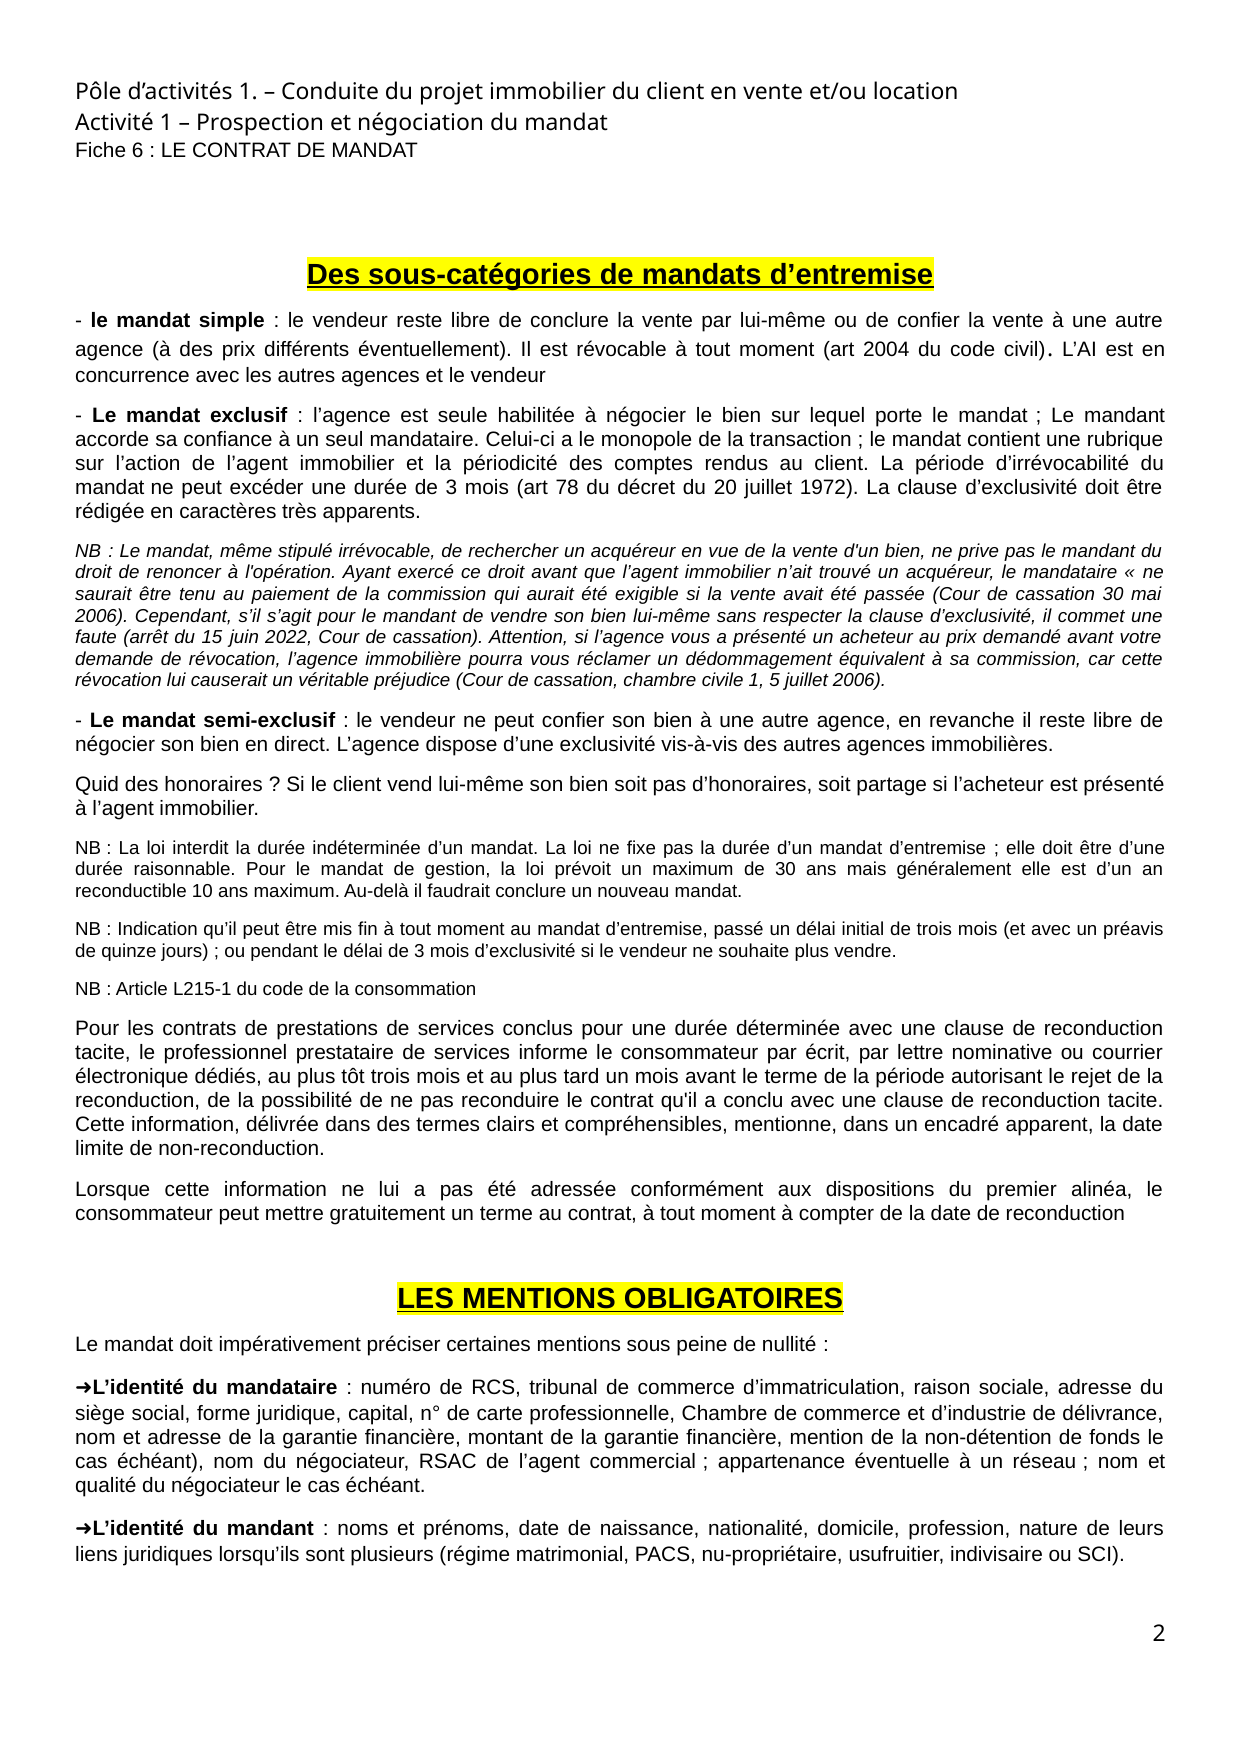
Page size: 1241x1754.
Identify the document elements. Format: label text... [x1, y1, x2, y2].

text - Le mandat semi-exclusif : le vendeur ne peut confier son bien à une autre agence, en revanche il reste libre de négocier son bien en direct. L’agence dispose d’une exclusivité vis-à-vis des autres agences immobilières. [75, 707, 1165, 755]
text Lorsque cette information ne lui a pas été adressée conformément aux dispositions du premier alinéa, le consommateur peut mettre gratuitement un terme au contrat, à tout moment à compter de la date de reconduction [75, 1176, 1165, 1224]
text NB : Indication qu’il peut être mis fin à tout moment au mandat d’entremise, passé un délai initial de trois mois (et avec un préavis de quinze jours) ; ou pendant le délai de 3 mois d’exclusivité si le vendeur ne souhaite plus vendre. [75, 918, 1165, 961]
text Quid des honoraires ? Si le client vend lui-même son bien soit pas d’honoraires, soit partage si l’acheteur est présenté à l’agent immobilier. [75, 772, 1165, 820]
text - le mandat simple : le vendeur reste libre de conclure la vente par lui-même ou de confier la vente à une autre agence (à des prix différents éventuellement). Il est révocable à tout moment (art 2004 du code civil). L’AI est en concurrence avec les autres agences et le vendeur [75, 307, 1165, 387]
text - Le mandat exclusif : l’agence est seule habilitée à négocier le bien sur lequel porte le mandat ; Le mandant accorde sa confiance à un seul mandataire. Celui-ci a le monopole de la transaction ; le mandat contient une rubrique sur l’action de l’agent immobilier et la périodicité des comptes rendus au client. La période d’irrévocabilité du mandat ne peut excéder une durée de 3 mois (art 78 du décret du 20 juillet 1972). La clause d’exclusivité doit être rédigée en caractères très apparents. [75, 403, 1165, 523]
text NB : Le mandat, même stipulé irrévocable, de rechercher un acquéreur en vue de la vente d'un bien, ne prive pas le mandant du droit de renoncer à l'opération. Ayant exercé ce droit avant que l’agent immobilier n’ait trouvé un acquéreur, le mandataire « ne saurait être tenu au paiement de la commission qui aurait été exigible si la vente avait été passée (Cour de cassation 30 mai 2006). Cependant, s’il s’agit pour le mandant de vendre son bien lui-même sans respecter la clause d’exclusivité, il commet une faute (arrêt du 15 juin 2022, Cour de cassation). Attention, si l’agence vous a présenté un acheteur au prix demandé avant votre demande de révocation, l’agence immobilière pourra vous réclamer un dédommagement équivalent à sa commission, car cette révocation lui causerait un véritable préjudice (Cour de cassation, chambre civile 1, 5 juillet 2006). [75, 540, 1165, 691]
text NB : La loi interdit la durée indéterminée d’un mandat. La loi ne fixe pas la durée d’un mandat d’entremise ; elle doit être d’une durée raisonnable. Pour le mandat de gestion, la loi prévoit un maximum de 30 ans mais généralement elle est d’un an reconductible 10 ans maximum. Au-delà il faudrait conclure un nouveau mandat. [75, 837, 1165, 901]
text NB : Article L215-1 du code de la consommation [75, 978, 1165, 999]
text Le mandat doit impérativement préciser certaines mentions sous peine de nullité : [75, 1332, 1165, 1356]
text LES MENTIONS OBLIGATOIRES [75, 1282, 1165, 1315]
text Pour les contrats de prestations de services conclus pour une durée déterminée avec une clause de reconduction tacite, le professionnel prestataire de services informe le consommateur par écrit, par lettre nominative ou courrier électronique dédiés, au plus tôt trois mois et au plus tard un mois avant le terme de la période autorisant le rejet de la reconduction, de la possibilité de ne pas reconduire le contrat qu'il a conclu avec une clause de reconduction tacite. Cette information, délivrée dans des termes clairs et compréhensibles, mentionne, dans un encadré apparent, la date limite de non-reconduction. [75, 1016, 1165, 1160]
text ➜L’identité du mandataire : numéro de RCS, tribunal de commerce d’immatriculation, raison sociale, adresse du siège social, forme juridique, capital, n° de carte professionnelle, Chambre de commerce et d’industrie de délivrance, nom et adresse de la garantie financière, montant de la garantie financière, mention de la non-détention de fonds le cas échéant), nom du négociateur, RSAC de l’agent commercial ; appartenance éventuelle à un réseau ; nom et qualité du négociateur le cas échéant. [75, 1372, 1165, 1497]
text Des sous-catégories de mandats d’entremise [75, 257, 1165, 291]
text ➜L’identité du mandant : noms et prénoms, date de naissance, nationalité, domicile, profession, nature de leurs liens juridiques lorsqu’ils sont plusieurs (régime matrimonial, PACS, nu-propriétaire, usufruitier, indivisaire ou SCI). [75, 1513, 1165, 1566]
